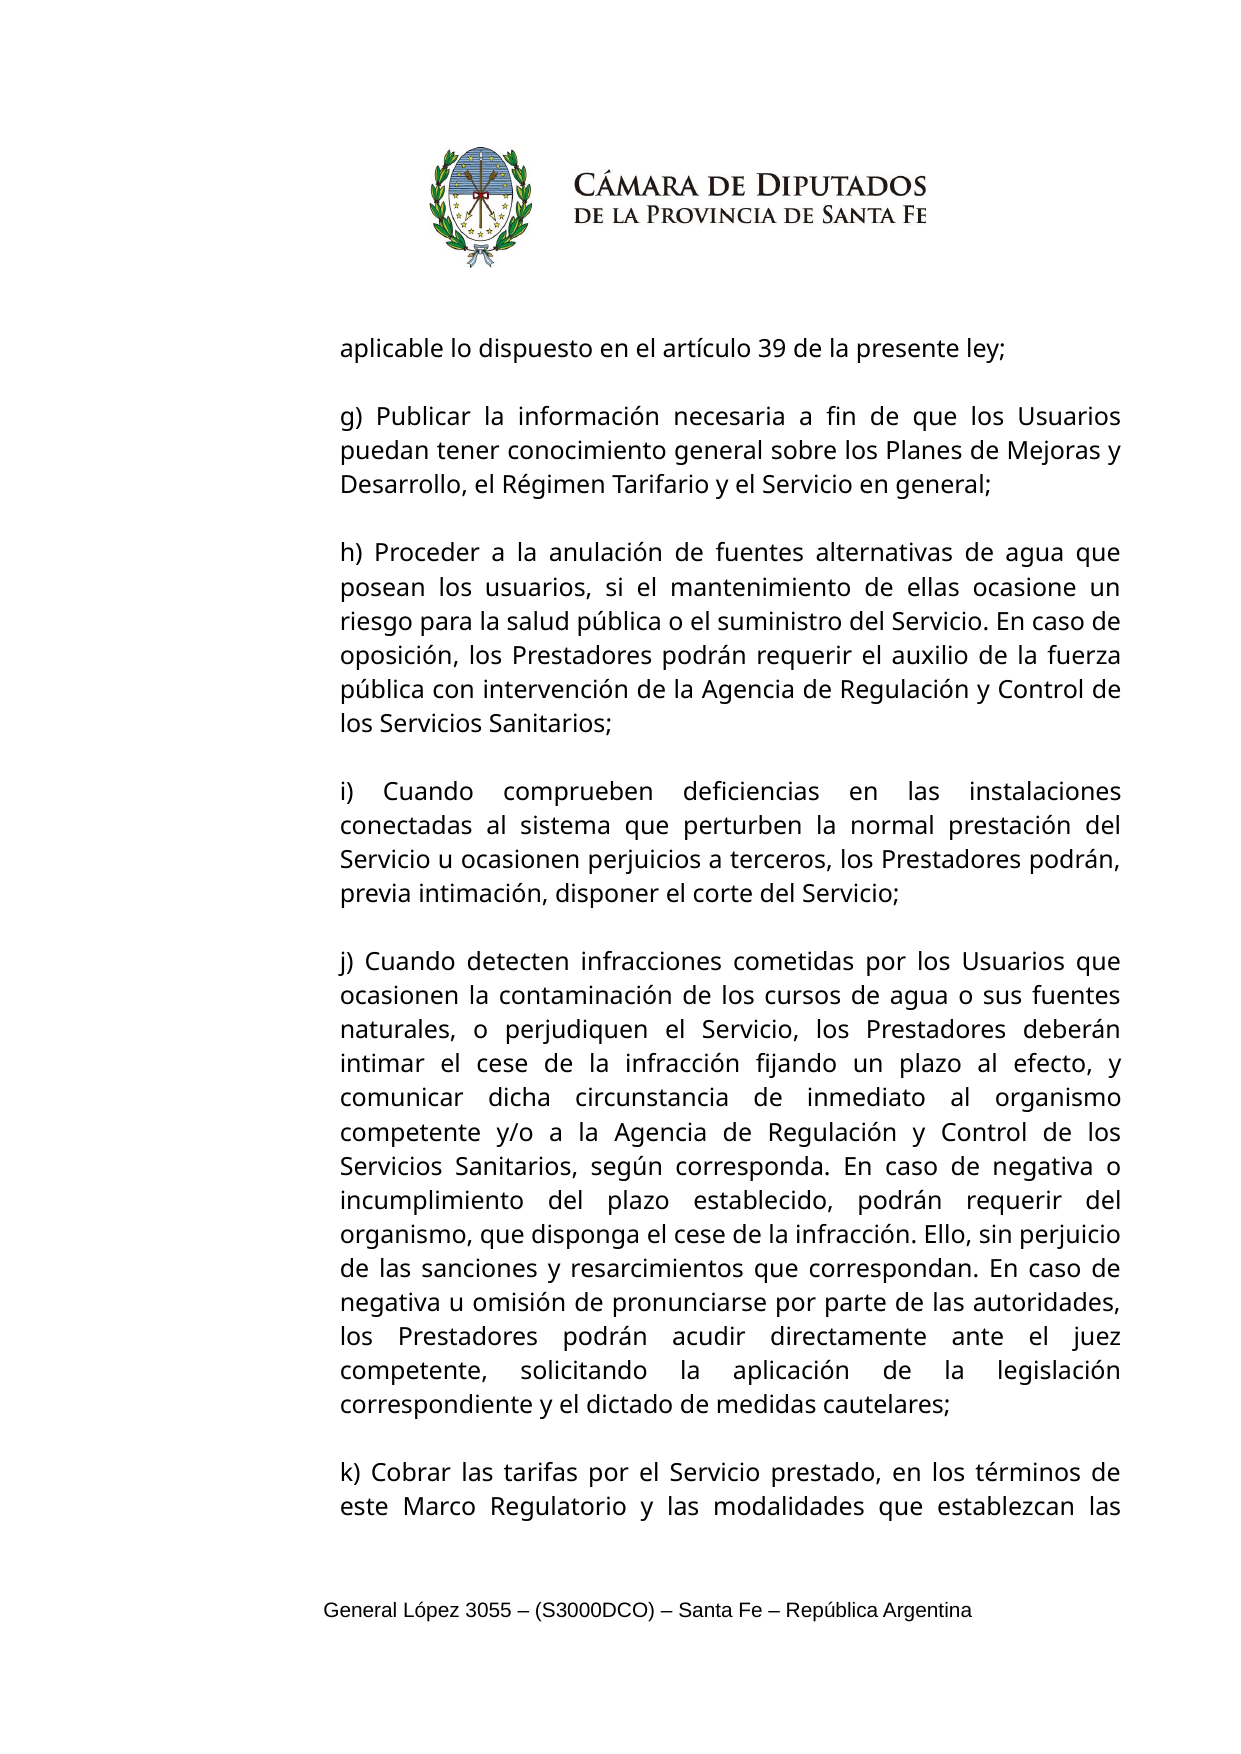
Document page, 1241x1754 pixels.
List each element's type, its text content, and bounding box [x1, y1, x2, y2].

text aplicable lo dispuesto en el artículo 39 de la presente ley; [339, 331, 1122, 365]
text i) Cuando comprueben deficiencias en las instalaciones conectadas al sistema que perturben la normal prestación del Servicio u ocasionen perjuicios a terceros, los Prestadores podrán, previa intimación, disponer el corte del Servicio; [339, 773, 1122, 910]
picture [429, 147, 927, 272]
text g) Publicar la información necesaria a fin de que los Usuarios puedan tener conocimiento general sobre los Planes de Mejoras y Desarrollo, el Régimen Tarifario y el Servicio en general; [339, 399, 1122, 501]
text j) Cuando detecten infracciones cometidas por los Usuarios que ocasionen la contaminación de los cursos de agua o sus fuentes naturales, o perjudiquen el Servicio, los Prestadores deberán intimar el cese de la infracción fijando un plazo al efecto, y comunicar dicha circunstancia de inmediato al organismo competente y/o a la Agencia de Regulación y Control de los Servicios Sanitarios, según corresponda. En caso de negativa o incumplimiento del plazo establecido, podrán requerir del organismo, que disponga el cese de la infracción. Ello, sin perjuicio de las sanciones y resarcimientos que correspondan. En caso de negativa u omisión de pronunciarse por parte de las autoridades, los Prestadores podrán acudir directamente ante el juez competente, solicitando la aplicación de la legislación correspondiente y el dictado de medidas cautelares; [339, 944, 1122, 1421]
text h) Proceder a la anulación de fuentes alternativas de agua que posean los usuarios, si el mantenimiento de ellas ocasione un riesgo para la salud pública o el suministro del Servicio. En caso de oposición, los Prestadores podrán requerir el auxilio de la fuerza pública con intervención de la Agencia de Regulación y Control de los Servicios Sanitarios; [339, 535, 1122, 739]
text k) Cobrar las tarifas por el Servicio prestado, en los términos de este Marco Regulatorio y las modalidades que establezcan las [339, 1455, 1122, 1523]
